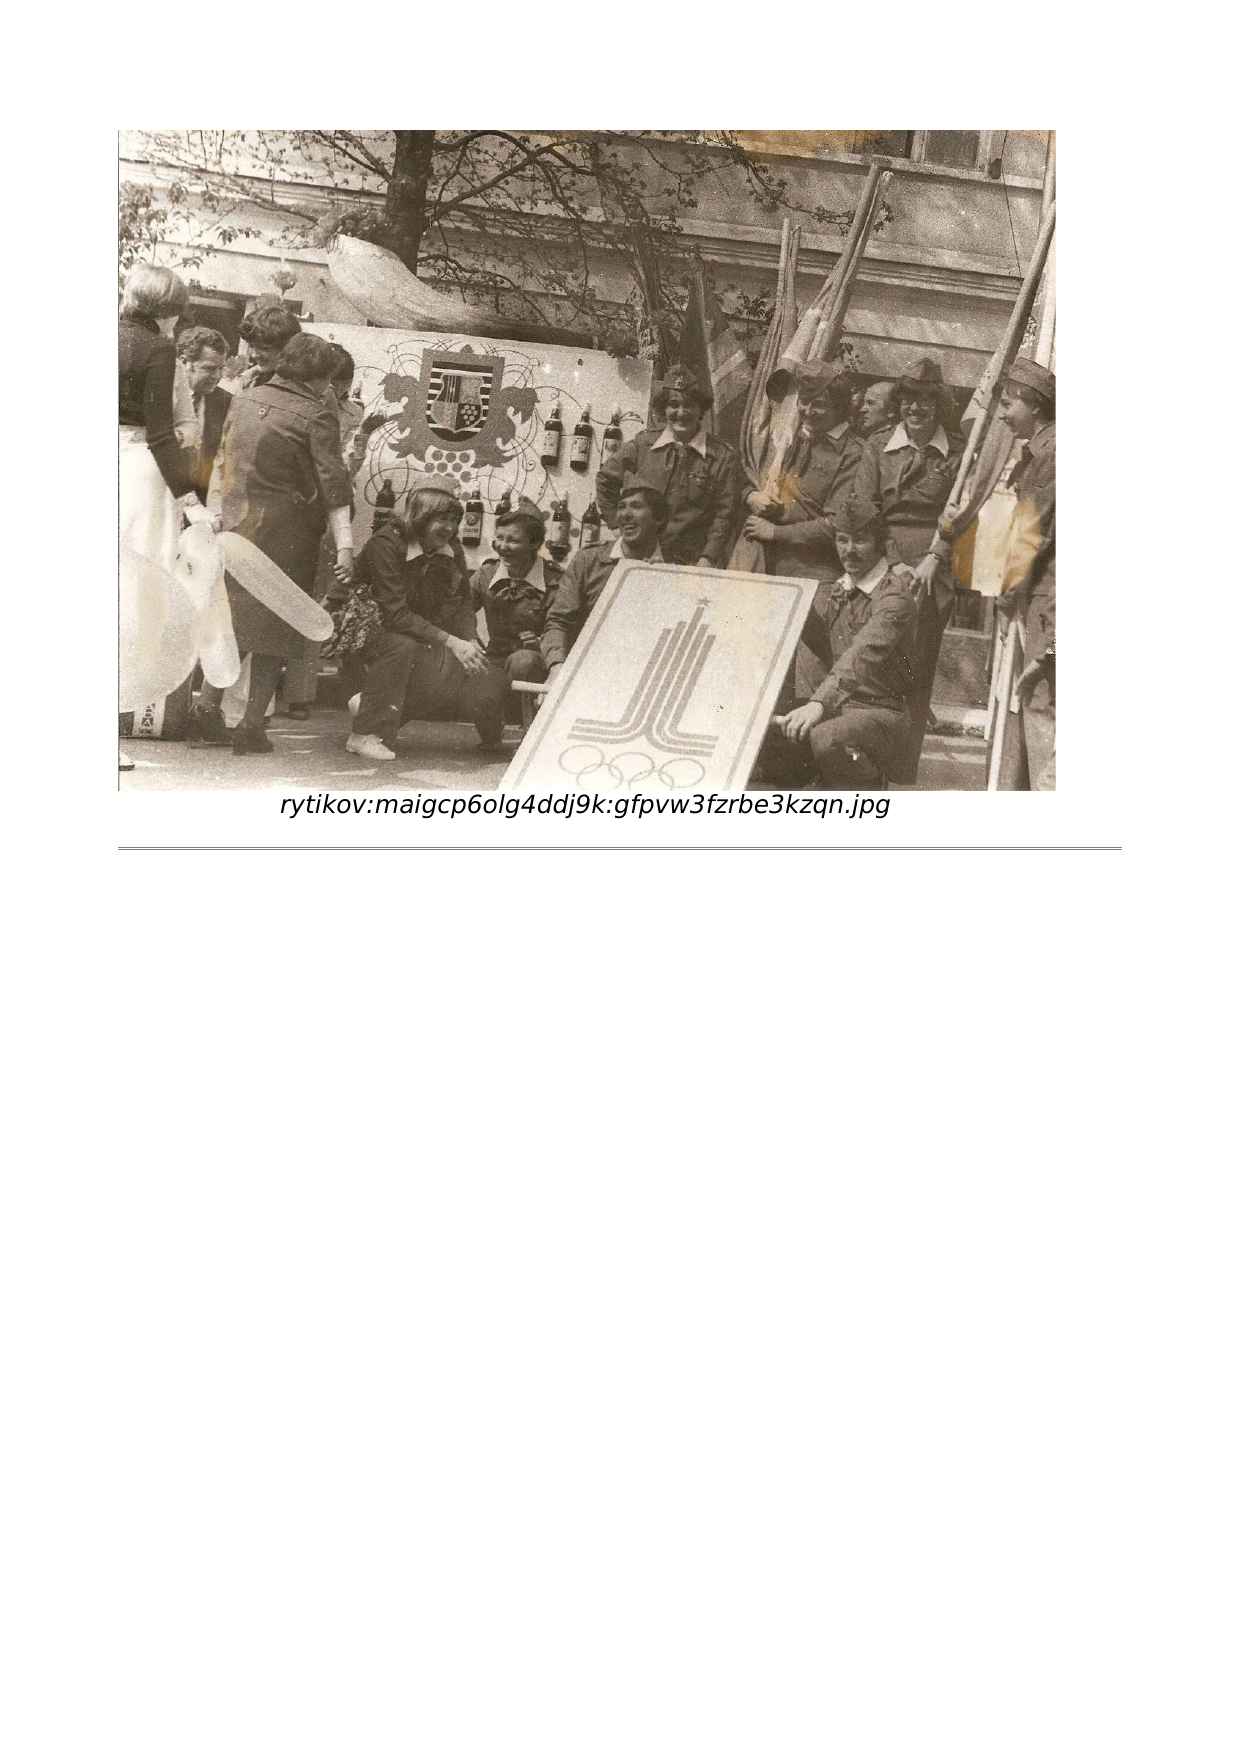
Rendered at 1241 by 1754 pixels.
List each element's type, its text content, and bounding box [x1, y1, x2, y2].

picture [118, 130, 1056, 791]
text rytikov:maigcp6olg4ddj9k:gfpvw3fzrbe3kzqn.jpg [118, 791, 1056, 820]
